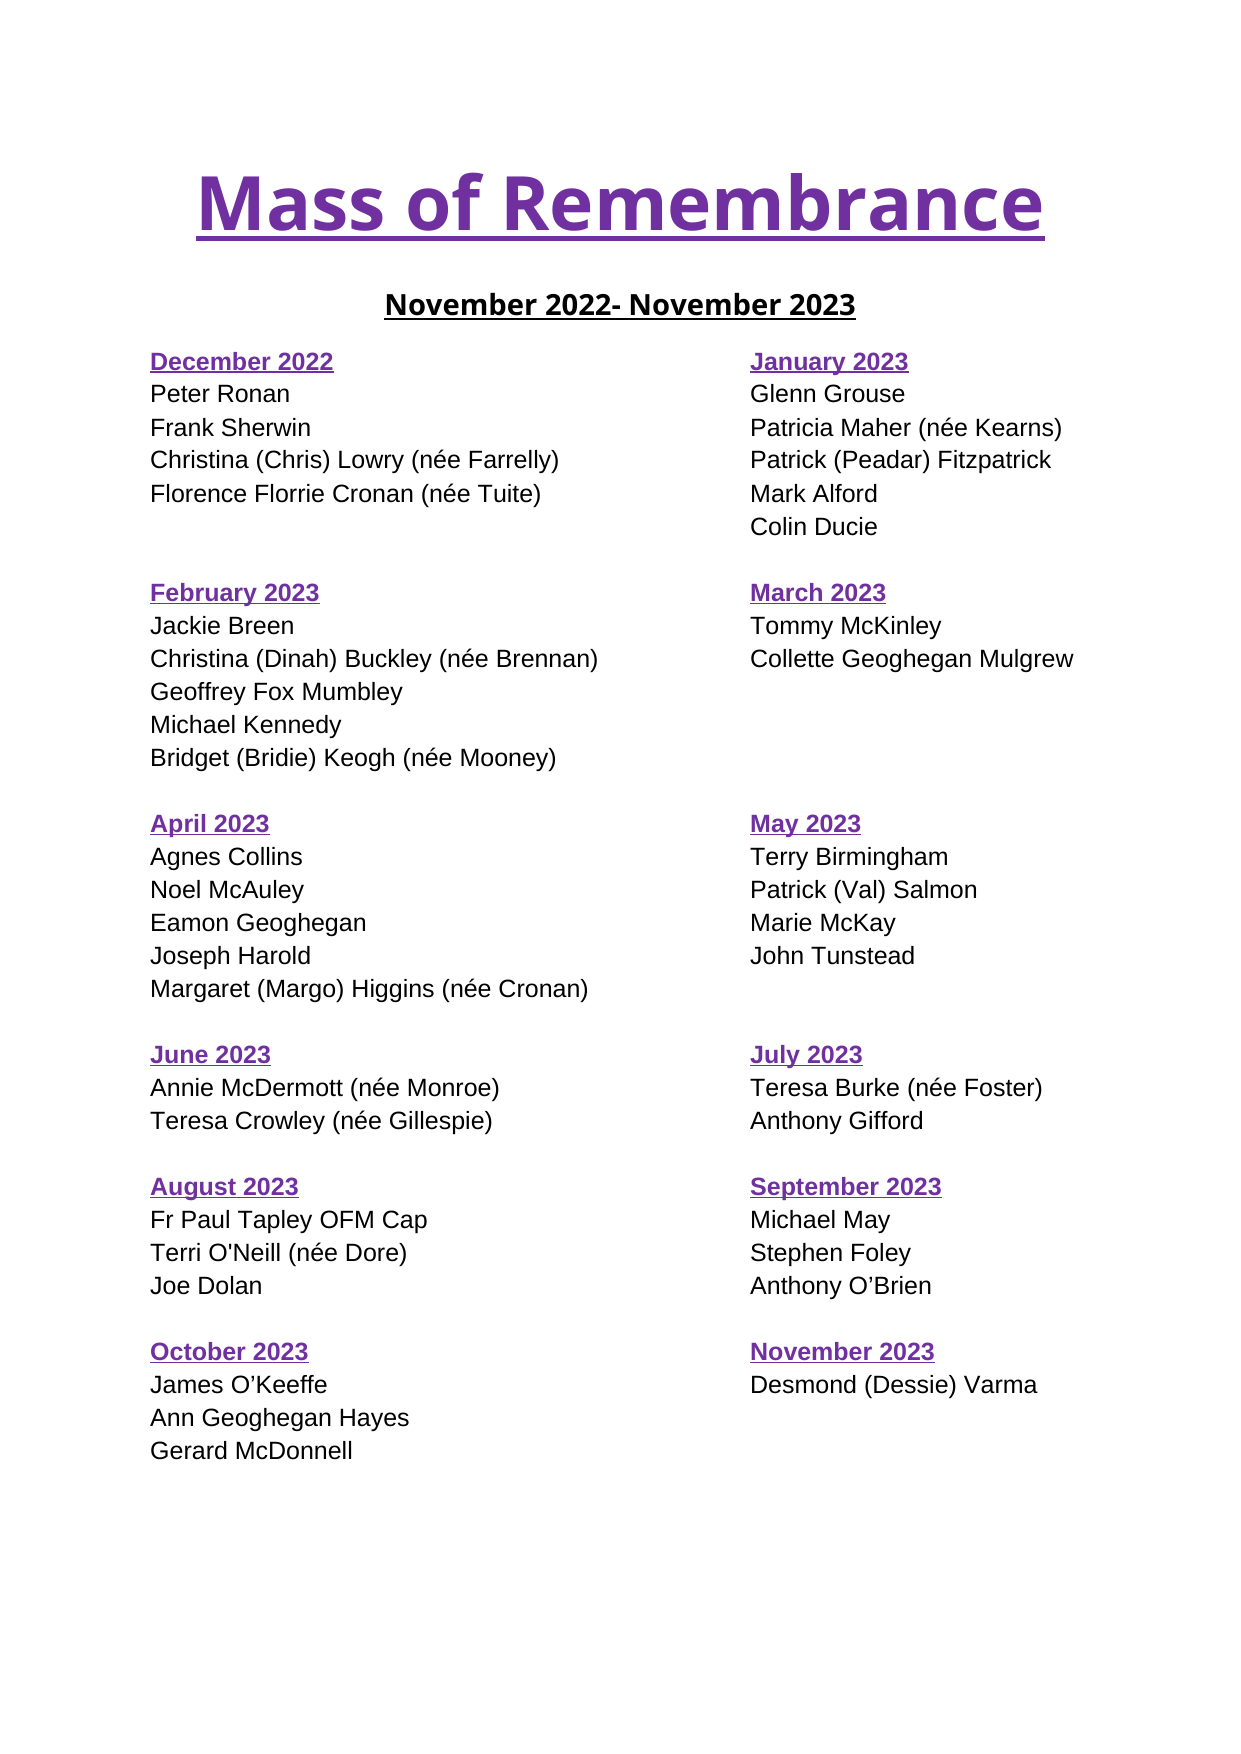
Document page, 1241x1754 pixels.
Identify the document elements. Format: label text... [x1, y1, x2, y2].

text Florence Florrie Cronan (née Tuite) Mark Alford [150, 478, 1090, 507]
text Michael Kennedy [150, 710, 1090, 738]
text Peter Ronan Glenn Grouse [150, 379, 1090, 408]
text Gerard McDonnell [150, 1436, 1090, 1465]
text Agnes Collins Terry Birmingham [150, 842, 1090, 871]
text Teresa Crowley (née Gillespie) Anthony Gifford [150, 1106, 1090, 1135]
text November 2022- November 2023 [150, 284, 1090, 324]
text April 2023 May 2023 [150, 809, 1090, 837]
text Frank Sherwin Patricia Maher (née Kearns) [150, 412, 1090, 441]
text Fr Paul Tapley OFM Cap Michael May [150, 1205, 1090, 1234]
text Ann Geoghegan Hayes [150, 1403, 1090, 1432]
text Christina (Chris) Lowry (née Farrelly) Patrick (Peadar) Fitzpatrick [150, 446, 1090, 474]
text February 2023 March 2023 [150, 578, 1090, 606]
text Terri O'Neill (née Dore) Stephen Foley [150, 1238, 1090, 1267]
text Noel McAuley Patrick (Val) Salmon [150, 875, 1090, 903]
text Mass of Remembrance [150, 150, 1090, 252]
text James O’Keeffe Desmond (Dessie) Varma [150, 1370, 1090, 1399]
text Christina (Dinah) Buckley (née Brennan) Collette Geoghegan Mulgrew [150, 644, 1090, 672]
text Joseph Harold John Tunstead [150, 941, 1090, 969]
text Annie McDermott (née Monroe) Teresa Burke (née Foster) [150, 1073, 1090, 1102]
text Bridget (Bridie) Keogh (née Mooney) [150, 743, 1090, 771]
text Margaret (Margo) Higgins (née Cronan) [150, 974, 1090, 1003]
text Geoffrey Fox Mumbley [150, 677, 1090, 705]
text December 2022 January 2023 [150, 346, 1090, 375]
text Eamon Geoghegan Marie McKay [150, 908, 1090, 937]
text October 2023 November 2023 [150, 1337, 1090, 1366]
text June 2023 July 2023 [150, 1040, 1090, 1069]
text Jackie Breen Tommy McKinley [150, 611, 1090, 639]
text Joe Dolan Anthony O’Brien [150, 1271, 1090, 1300]
text August 2023 September 2023 [150, 1172, 1090, 1201]
text Colin Ducie [675, 512, 1090, 540]
